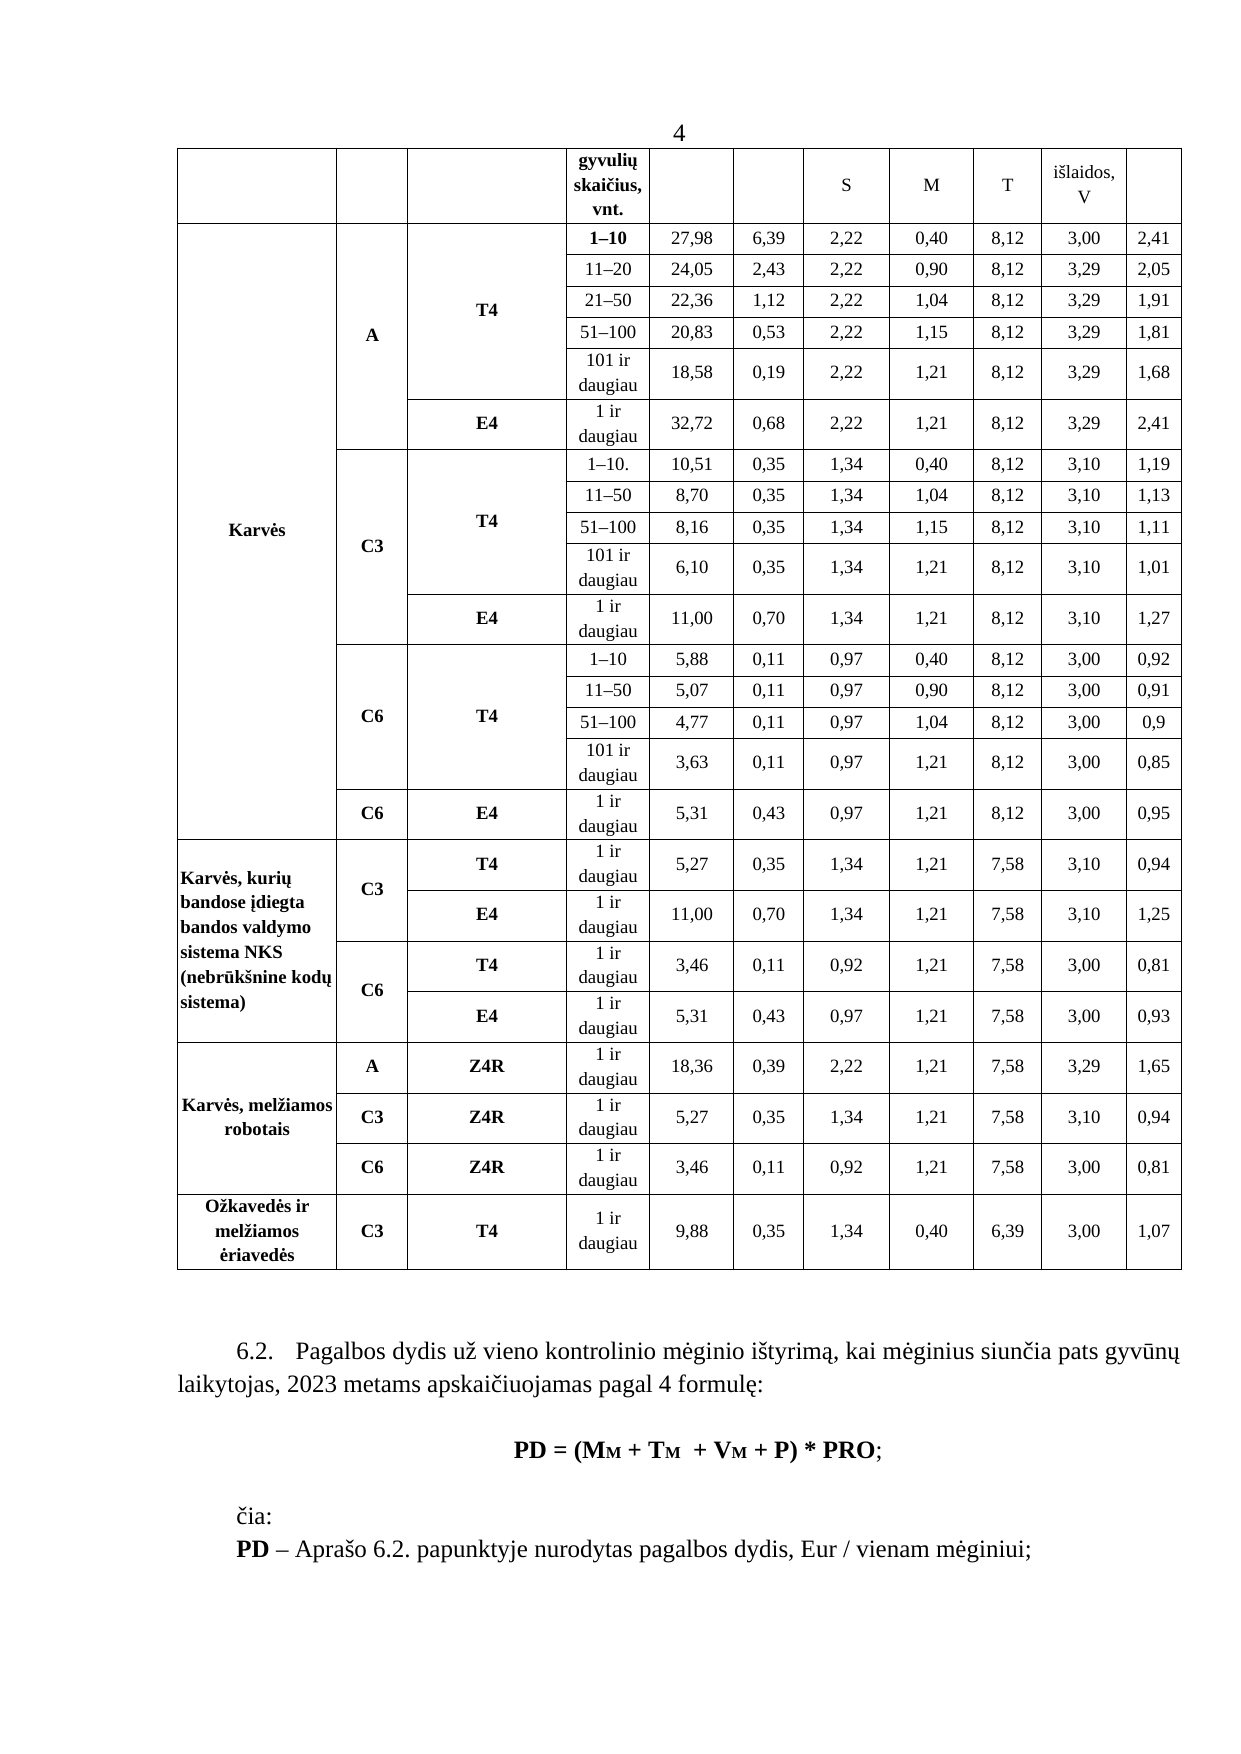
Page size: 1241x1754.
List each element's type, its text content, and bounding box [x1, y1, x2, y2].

table_cell 0,40 [890, 1195, 973, 1269]
table_cell E4 [408, 400, 566, 449]
table_cell 18,58 [650, 349, 733, 399]
table_cell 0,85 [1127, 739, 1181, 789]
table_cell 20,83 [650, 318, 733, 348]
table_cell 0,70 [734, 891, 803, 941]
table_cell 9,88 [650, 1195, 733, 1269]
table_cell 1,11 [1127, 513, 1181, 543]
table_cell 2,22 [804, 1043, 889, 1092]
table_cell 0,92 [1127, 645, 1181, 676]
table_cell 21–50 [567, 287, 649, 317]
table_cell 8,12 [974, 790, 1041, 839]
table_header S [804, 149, 889, 223]
table_header [734, 149, 803, 223]
table_cell 1,04 [890, 287, 973, 317]
table_cell 6,39 [974, 1195, 1041, 1269]
table_cell 0,35 [734, 450, 803, 481]
table_cell 1–10 [567, 645, 649, 676]
table_cell 8,70 [650, 482, 733, 512]
table_cell T4 [408, 224, 566, 399]
table_cell 1 ir daugiau [567, 942, 649, 991]
table_cell 1,19 [1127, 450, 1181, 481]
table_cell 1,04 [890, 708, 973, 738]
table_cell 0,91 [1127, 677, 1181, 707]
table_cell 1,21 [890, 942, 973, 991]
table_cell 0,40 [890, 645, 973, 676]
text 6.2. Pagalbos dydis už vieno kontrolinio mėginio ištyrimą, kai mėginius siunčia pats gyvūnų laikytojas, 2023 metams apskaičiuojamas pagal 4 formulę: [177, 1336, 1181, 1398]
table_header [650, 149, 733, 223]
table_cell 2,41 [1127, 224, 1181, 254]
table_cell T4 [408, 942, 566, 991]
table_cell 3,46 [650, 1144, 733, 1194]
table_cell 1 ir daugiau [567, 1144, 649, 1194]
table_cell 1,21 [890, 1094, 973, 1143]
table_cell 1,21 [890, 1043, 973, 1092]
table_cell Z4R [408, 1094, 566, 1143]
table_header [337, 149, 407, 223]
table_header išlaidos, V [1042, 149, 1126, 223]
table_cell 0,97 [804, 645, 889, 676]
table_header gyvulių skaičius, vnt. [567, 149, 649, 223]
table_cell 7,58 [974, 1144, 1041, 1194]
table_cell 0,90 [890, 677, 973, 707]
text PD – Aprašo 6.2. papunktyje nurodytas pagalbos dydis, Eur / vienam mėginiui; [177, 1534, 1181, 1563]
table_cell 1,21 [890, 992, 973, 1042]
table_cell 8,12 [974, 287, 1041, 317]
table_cell 5,88 [650, 645, 733, 676]
table_cell A [337, 1043, 407, 1092]
table_cell 1,04 [890, 482, 973, 512]
table_cell 0,39 [734, 1043, 803, 1092]
table_cell 1,34 [804, 513, 889, 543]
table_cell 8,12 [974, 595, 1041, 644]
table_cell 8,12 [974, 645, 1041, 676]
table_cell 3,00 [1042, 1144, 1126, 1194]
table_cell 22,36 [650, 287, 733, 317]
table_cell 8,12 [974, 224, 1041, 254]
table_cell 1 ir daugiau [567, 840, 649, 890]
table_cell 1,34 [804, 482, 889, 512]
table_cell 2,22 [804, 349, 889, 399]
text PD = (MM + TM + VM + P) * PRO; [215, 1435, 1181, 1464]
table_cell 11–50 [567, 482, 649, 512]
table_cell 51–100 [567, 318, 649, 348]
table_cell 0,97 [804, 708, 889, 738]
table_cell E4 [408, 992, 566, 1042]
table_cell 1,01 [1127, 544, 1181, 594]
table_cell 3,00 [1042, 1195, 1126, 1269]
table_cell 8,16 [650, 513, 733, 543]
table_cell Karvės, kurių bandose įdiegta bandos valdymo sistema NKS (nebrūkšnine kodų sistema) [178, 840, 336, 1042]
table_cell 1,34 [804, 595, 889, 644]
table_cell 0,68 [734, 400, 803, 449]
table_cell 8,12 [974, 400, 1041, 449]
table_cell 3,63 [650, 739, 733, 789]
table_cell 7,58 [974, 1094, 1041, 1143]
table_cell 8,12 [974, 255, 1041, 286]
table_cell 8,12 [974, 677, 1041, 707]
table_cell 0,35 [734, 544, 803, 594]
table_cell E4 [408, 595, 566, 644]
table_cell 1,13 [1127, 482, 1181, 512]
table_cell 3,10 [1042, 1094, 1126, 1143]
table_cell 1,21 [890, 400, 973, 449]
table_cell 1,15 [890, 318, 973, 348]
table_cell 1,07 [1127, 1195, 1181, 1269]
table_header M [890, 149, 973, 223]
table_cell 1–10. [567, 450, 649, 481]
table_cell 0,43 [734, 992, 803, 1042]
text čia: [177, 1501, 1181, 1530]
table_cell Z4R [408, 1144, 566, 1194]
table_cell 1 ir daugiau [567, 595, 649, 644]
table_cell 3,10 [1042, 595, 1126, 644]
table_cell 0,97 [804, 739, 889, 789]
table_cell 0,92 [804, 1144, 889, 1194]
table_cell Ožkavedės ir melžiamos ėriavedės [178, 1195, 336, 1269]
table_cell 0,35 [734, 1094, 803, 1143]
table_cell 18,36 [650, 1043, 733, 1092]
table_cell 8,12 [974, 544, 1041, 594]
table_cell 11–50 [567, 677, 649, 707]
table_cell 8,12 [974, 513, 1041, 543]
table_cell 7,58 [974, 1043, 1041, 1092]
table_cell 101 ir daugiau [567, 739, 649, 789]
table_cell 0,11 [734, 677, 803, 707]
table_cell 1 ir daugiau [567, 1094, 649, 1143]
table_cell 3,00 [1042, 942, 1126, 991]
table_cell 0,94 [1127, 1094, 1181, 1143]
table_cell 2,43 [734, 255, 803, 286]
table_cell 2,41 [1127, 400, 1181, 449]
table_cell 0,40 [890, 450, 973, 481]
table_cell 32,72 [650, 400, 733, 449]
table_cell 5,31 [650, 992, 733, 1042]
table_cell Karvės, melžiamos robotais [178, 1043, 336, 1194]
table_cell C3 [337, 840, 407, 941]
table_cell 6,39 [734, 224, 803, 254]
table_cell 1,34 [804, 891, 889, 941]
table_cell 4,77 [650, 708, 733, 738]
table_cell 1,34 [804, 840, 889, 890]
table_cell 3,29 [1042, 400, 1126, 449]
table_cell 0,19 [734, 349, 803, 399]
table_cell 1 ir daugiau [567, 400, 649, 449]
table_cell 1,34 [804, 544, 889, 594]
table_cell 8,12 [974, 739, 1041, 789]
table_cell 1 ir daugiau [567, 790, 649, 839]
table_cell C3 [337, 1094, 407, 1143]
table_cell 1,34 [804, 1195, 889, 1269]
table_cell 10,51 [650, 450, 733, 481]
table_cell 3,10 [1042, 891, 1126, 941]
table_cell 5,07 [650, 677, 733, 707]
table_cell 1,25 [1127, 891, 1181, 941]
table_cell 0,35 [734, 840, 803, 890]
table_cell 1,12 [734, 287, 803, 317]
table_header [178, 149, 336, 223]
table_cell C6 [337, 1144, 407, 1194]
table_cell 3,10 [1042, 513, 1126, 543]
table_cell 8,12 [974, 708, 1041, 738]
table_cell 0,70 [734, 595, 803, 644]
table_cell E4 [408, 891, 566, 941]
table_cell 8,12 [974, 318, 1041, 348]
table_cell 7,58 [974, 891, 1041, 941]
table_cell 1,15 [890, 513, 973, 543]
table_cell 3,46 [650, 942, 733, 991]
table_cell 1,81 [1127, 318, 1181, 348]
table_cell 5,27 [650, 840, 733, 890]
table_cell 1 ir daugiau [567, 1195, 649, 1269]
table_cell 101 ir daugiau [567, 349, 649, 399]
table_cell 1,21 [890, 544, 973, 594]
table_cell 3,29 [1042, 1043, 1126, 1092]
table_cell 3,00 [1042, 645, 1126, 676]
table_cell 51–100 [567, 708, 649, 738]
table_cell C6 [337, 645, 407, 789]
table_cell 3,10 [1042, 450, 1126, 481]
table_cell 1,34 [804, 1094, 889, 1143]
table_cell 5,31 [650, 790, 733, 839]
table_cell 0,81 [1127, 942, 1181, 991]
table_cell 0,90 [890, 255, 973, 286]
table_cell 1,21 [890, 349, 973, 399]
table_cell 1,21 [890, 891, 973, 941]
table_cell 2,22 [804, 318, 889, 348]
table_cell 1,21 [890, 595, 973, 644]
table_cell 1,91 [1127, 287, 1181, 317]
table_cell 3,29 [1042, 255, 1126, 286]
table_cell 0,95 [1127, 790, 1181, 839]
table_cell 8,12 [974, 349, 1041, 399]
table_cell 0,11 [734, 708, 803, 738]
table_cell 0,35 [734, 513, 803, 543]
table_cell Karvės [178, 224, 336, 839]
table_cell 11,00 [650, 891, 733, 941]
table_cell 0,11 [734, 1144, 803, 1194]
table_cell 0,93 [1127, 992, 1181, 1042]
table_cell Z4R [408, 1043, 566, 1092]
table_cell 3,29 [1042, 349, 1126, 399]
table_cell E4 [408, 790, 566, 839]
table_cell C3 [337, 450, 407, 644]
table_cell 11,00 [650, 595, 733, 644]
table_cell 2,22 [804, 224, 889, 254]
table_cell 3,00 [1042, 224, 1126, 254]
table_cell 3,10 [1042, 840, 1126, 890]
table_cell C3 [337, 1195, 407, 1269]
table_cell 3,00 [1042, 992, 1126, 1042]
table_cell 8,12 [974, 482, 1041, 512]
table_cell 5,27 [650, 1094, 733, 1143]
table_cell 2,22 [804, 255, 889, 286]
table_cell 1–10 [567, 224, 649, 254]
table_cell 1,34 [804, 450, 889, 481]
table_cell 2,22 [804, 287, 889, 317]
table_cell 0,11 [734, 942, 803, 991]
table_cell C6 [337, 790, 407, 839]
table_cell 1,21 [890, 1144, 973, 1194]
table_cell 3,10 [1042, 544, 1126, 594]
table_cell T4 [408, 450, 566, 594]
table_cell 101 ir daugiau [567, 544, 649, 594]
table_cell 1,21 [890, 840, 973, 890]
table_cell T4 [408, 645, 566, 789]
table_cell 0,97 [804, 790, 889, 839]
table_cell 8,12 [974, 450, 1041, 481]
table_cell 3,10 [1042, 482, 1126, 512]
table_cell 6,10 [650, 544, 733, 594]
table_cell 3,00 [1042, 708, 1126, 738]
table_cell 1 ir daugiau [567, 891, 649, 941]
table_cell 1 ir daugiau [567, 992, 649, 1042]
table_cell 0,9 [1127, 708, 1181, 738]
table_cell T4 [408, 1195, 566, 1269]
table_cell C6 [337, 942, 407, 1042]
table_cell 2,05 [1127, 255, 1181, 286]
table_cell 27,98 [650, 224, 733, 254]
table_cell 3,29 [1042, 287, 1126, 317]
table_cell 51–100 [567, 513, 649, 543]
table_cell 0,97 [804, 677, 889, 707]
table_cell 0,11 [734, 645, 803, 676]
table_cell 0,97 [804, 992, 889, 1042]
table_cell 7,58 [974, 840, 1041, 890]
table_cell 1,27 [1127, 595, 1181, 644]
table_header T [974, 149, 1041, 223]
table_cell 3,00 [1042, 739, 1126, 789]
table_cell 2,22 [804, 400, 889, 449]
table_cell 1,21 [890, 739, 973, 789]
table_cell 0,92 [804, 942, 889, 991]
table_cell 24,05 [650, 255, 733, 286]
table_cell 1,68 [1127, 349, 1181, 399]
table_cell 1,65 [1127, 1043, 1181, 1092]
table_cell 0,35 [734, 482, 803, 512]
table_cell 0,94 [1127, 840, 1181, 890]
table_cell 7,58 [974, 942, 1041, 991]
table_cell 3,29 [1042, 318, 1126, 348]
table_cell 0,35 [734, 1195, 803, 1269]
table_cell 0,40 [890, 224, 973, 254]
table_cell 0,81 [1127, 1144, 1181, 1194]
table_cell 0,11 [734, 739, 803, 789]
table_cell A [337, 224, 407, 449]
table_cell 1,21 [890, 790, 973, 839]
table_cell 3,00 [1042, 790, 1126, 839]
table_cell 0,43 [734, 790, 803, 839]
table_cell 1 ir daugiau [567, 1043, 649, 1092]
table_header [408, 149, 566, 223]
table_header [1127, 149, 1181, 223]
table_cell 11–20 [567, 255, 649, 286]
table_cell 7,58 [974, 992, 1041, 1042]
table_cell 0,53 [734, 318, 803, 348]
table_cell T4 [408, 840, 566, 890]
table_cell 3,00 [1042, 677, 1126, 707]
